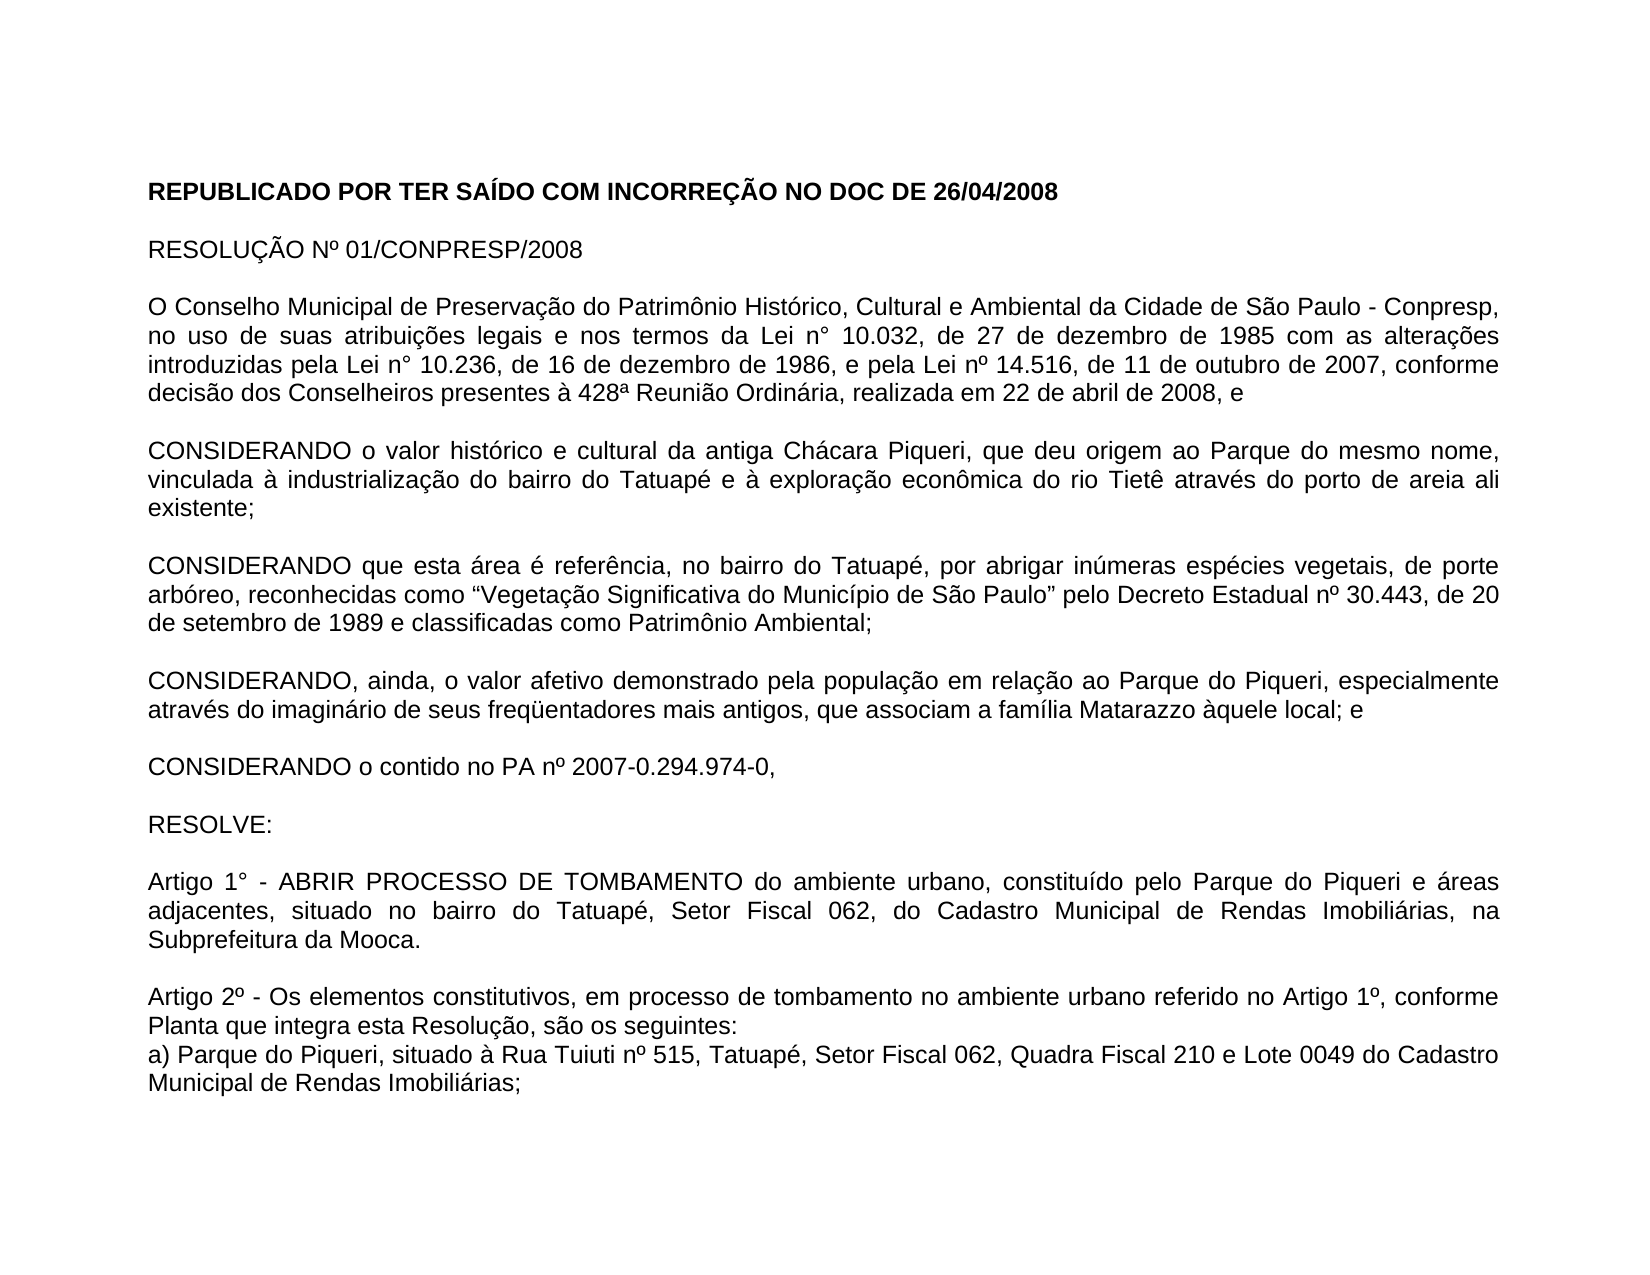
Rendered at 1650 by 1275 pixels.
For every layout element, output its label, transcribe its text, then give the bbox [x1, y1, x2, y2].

text RESOLUÇÃO Nº 01/CONPRESP/2008 [148, 235, 1502, 263]
text Artigo 2º - Os elementos constitutivos, em processo de tombamento no ambiente urbano referido no Artigo 1º, conforme Planta que integra esta Resolução, são os seguintes: [148, 982, 1502, 1040]
text CONSIDERANDO que esta área é referência, no bairro do Tatuapé, por abrigar inúmeras espécies vegetais, de porte arbóreo, reconhecidas como “Vegetação Significativa do Município de São Paulo” pelo Decreto Estadual nº 30.443, de 20 de setembro de 1989 e classificadas como Patrimônio Ambiental; [148, 551, 1502, 637]
text O Conselho Municipal de Preservação do Patrimônio Histórico, Cultural e Ambiental da Cidade de São Paulo - Conpresp, no uso de suas atribuições legais e nos termos da Lei n° 10.032, de 27 de dezembro de 1985 com as alterações introduzidas pela Lei n° 10.236, de 16 de dezembro de 1986, e pela Lei nº 14.516, de 11 de outubro de 2007, conforme decisão dos Conselheiros presentes à 428ª Reunião Ordinária, realizada em 22 de abril de 2008, e [148, 292, 1502, 407]
text REPUBLICADO POR TER SAÍDO COM INCORREÇÃO NO DOC DE 26/04/2008 [148, 177, 1502, 206]
text CONSIDERANDO o valor histórico e cultural da antiga Chácara Piqueri, que deu origem ao Parque do mesmo nome, vinculada à industrialização do bairro do Tatuapé e à exploração econômica do rio Tietê através do porto de areia ali existente; [148, 436, 1502, 522]
text a) Parque do Piqueri, situado à Rua Tuiuti nº 515, Tatuapé, Setor Fiscal 062, Quadra Fiscal 210 e Lote 0049 do Cadastro Municipal de Rendas Imobiliárias; [148, 1040, 1502, 1097]
text CONSIDERANDO o contido no PA nº 2007-0.294.974-0, [148, 752, 1502, 781]
text Artigo 1° - ABRIR PROCESSO DE TOMBAMENTO do ambiente urbano, constituído pelo Parque do Piqueri e áreas adjacentes, situado no bairro do Tatuapé, Setor Fiscal 062, do Cadastro Municipal de Rendas Imobiliárias, na Subprefeitura da Mooca. [148, 867, 1502, 953]
text CONSIDERANDO, ainda, o valor afetivo demonstrado pela população em relação ao Parque do Piqueri, especialmente através do imaginário de seus freqüentadores mais antigos, que associam a família Matarazzo àquele local; e [148, 666, 1502, 723]
text RESOLVE: [148, 810, 1502, 838]
